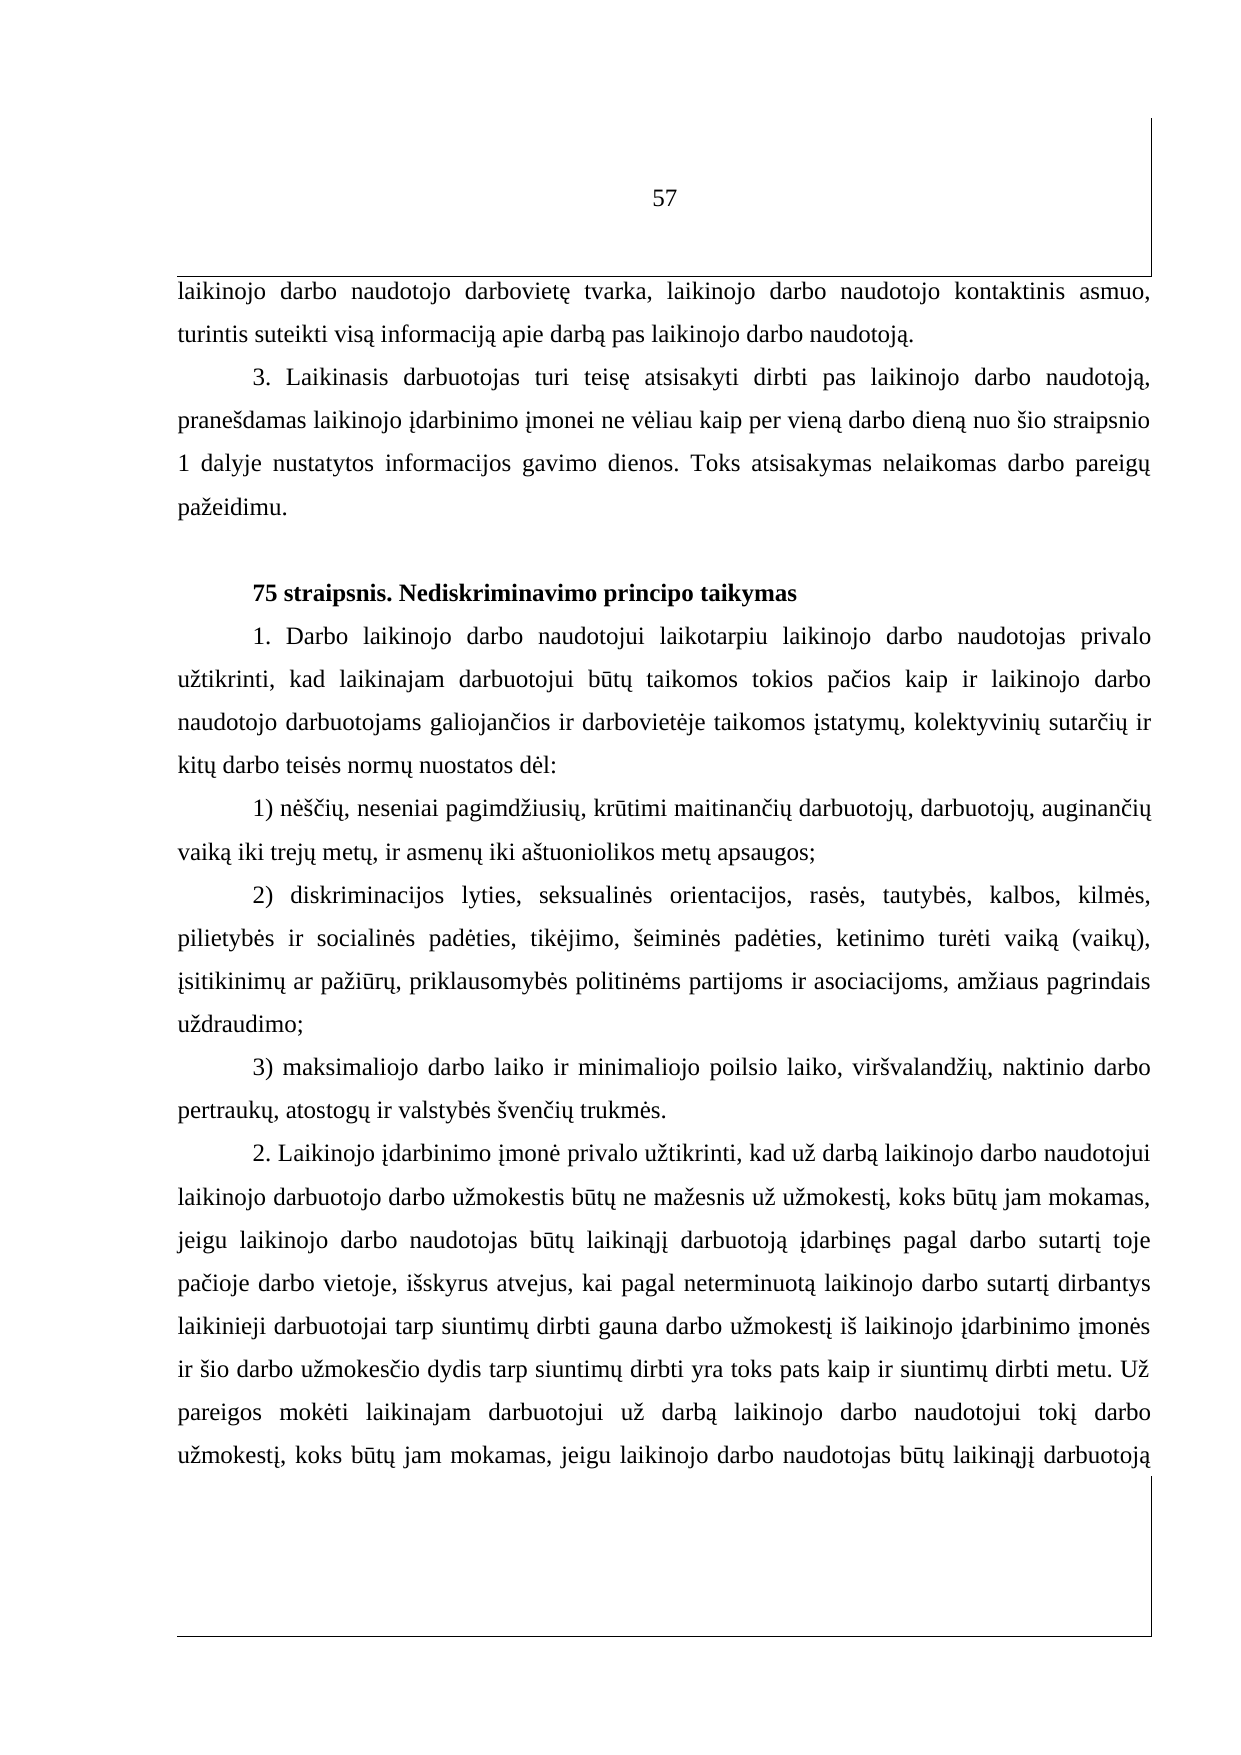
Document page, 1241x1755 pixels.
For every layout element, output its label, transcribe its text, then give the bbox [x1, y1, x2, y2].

text 1) nėščių, neseniai pagimdžiusių, krūtimi maitinančių darbuotojų, darbuotojų, auginančių vaiką iki trejų metų, ir asmenų iki aštuoniolikos metų apsaugos; [177, 793, 1152, 865]
text 3. Laikinasis darbuotojas turi teisę atsisakyti dirbti pas laikinojo darbo naudotoją, pranešdamas laikinojo įdarbinimo įmonei ne vėliau kaip per vieną darbo dieną nuo šio straipsnio 1 dalyje nustatytos informacijos gavimo dienos. Toks atsisakymas nelaikomas darbo pareigų pažeidimu. [177, 362, 1152, 520]
text laikinojo darbo naudotojo darbovietę tvarka, laikinojo darbo naudotojo kontaktinis asmuo, turintis suteikti visą informaciją apie darbą pas laikinojo darbo naudotoją. [177, 276, 1152, 348]
text 2) diskriminacijos lyties, seksualinės orientacijos, rasės, tautybės, kalbos, kilmės, pilietybės ir socialinės padėties, tikėjimo, šeiminės padėties, ketinimo turėti vaiką (vaikų), įsitikinimų ar pažiūrų, priklausomybės politinėms partijoms ir asociacijoms, amžiaus pagrindais uždraudimo; [177, 880, 1152, 1038]
text 3) maksimaliojo darbo laiko ir minimaliojo poilsio laiko, viršvalandžių, naktinio darbo pertraukų, atostogų ir valstybės švenčių trukmės. [177, 1052, 1152, 1124]
text 75 straipsnis. Nediskriminavimo principo taikymas [177, 578, 1152, 607]
text 2. Laikinojo įdarbinimo įmonė privalo užtikrinti, kad už darbą laikinojo darbo naudotojui laikinojo darbuotojo darbo užmokestis būtų ne mažesnis už užmokestį, koks būtų jam mokamas, jeigu laikinojo darbo naudotojas būtų laikinąjį darbuotoją įdarbinęs pagal darbo sutartį toje pačioje darbo vietoje, išskyrus atvejus, kai pagal neterminuotą laikinojo darbo sutartį dirbantys laikinieji darbuotojai tarp siuntimų dirbti gauna darbo užmokestį iš laikinojo įdarbinimo įmonės ir šio darbo užmokesčio dydis tarp siuntimų dirbti yra toks pats kaip ir siuntimų dirbti metu. Už pareigos mokėti laikinajam darbuotojui už darbą laikinojo darbo naudotojui tokį darbo užmokestį, koks būtų jam mokamas, jeigu laikinojo darbo naudotojas būtų laikinąjį darbuotoją [177, 1138, 1152, 1469]
text 1. Darbo laikinojo darbo naudotojui laikotarpiu laikinojo darbo naudotojas privalo užtikrinti, kad laikinajam darbuotojui būtų taikomos tokios pačios kaip ir laikinojo darbo naudotojo darbuotojams galiojančios ir darbovietėje taikomos įstatymų, kolektyvinių sutarčių ir kitų darbo teisės normų nuostatos dėl: [177, 621, 1152, 779]
